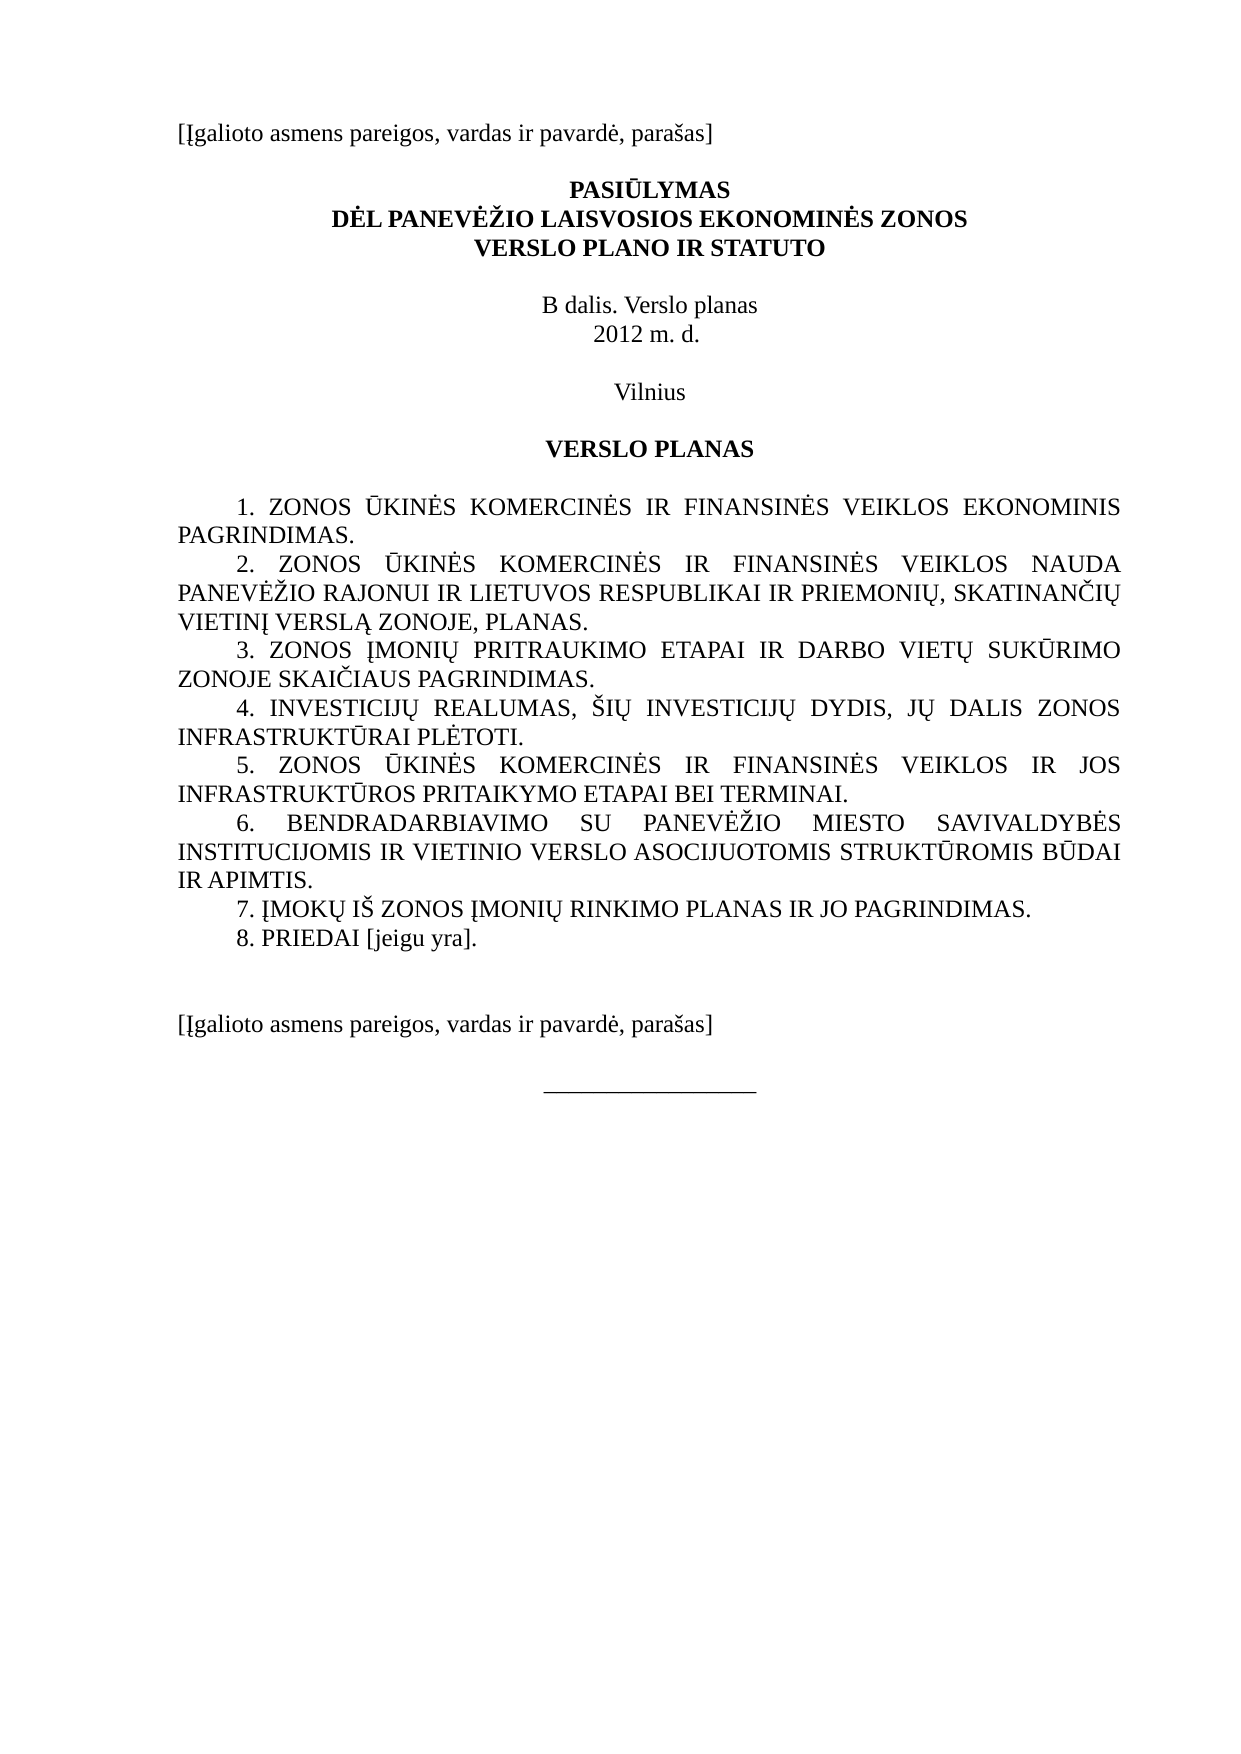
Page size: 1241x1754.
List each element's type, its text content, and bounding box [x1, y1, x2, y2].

text Vilnius [177, 377, 1122, 406]
text VERSLO PLANO IR STATUTO [177, 233, 1122, 262]
text 7. Įmokų iš Zonos įmonių rinkimo planas ir jo pagrindimas. [177, 894, 1122, 923]
text PASIŪLYMAS [177, 176, 1122, 204]
text 4. Investicijų realumas, šių investicijų dydis, jų dalis Zonos infrastruktūrai plėtoti. [177, 693, 1122, 751]
text 6. Bendradarbiavimo su Panevėžio MIESTO savivaldybės institucijomis IR vietinio verslo asocijuotomis struktūromis būdai ir apimtis. [177, 808, 1122, 894]
text 8. priedai [jeigu yra]. [177, 923, 1122, 952]
text _________________ [177, 1067, 1122, 1096]
text B dalis. Verslo planas [177, 291, 1122, 319]
text 1. Zonos ūkinės komercinės ir finansinės veiklos ekonominis pagrindimas. [177, 492, 1122, 549]
text [Įgalioto asmens pareigos, vardas ir pavardė, parašas] [177, 1009, 1122, 1038]
text 2. Zonos ūkinės komercinės ir finansinės veiklos nauda panevėžio rajonui ir Lietuvos Respublikai ir priemonių, skatinančių vietinį verslą zonoje, planas. [177, 549, 1122, 636]
text VERSLO PLANAS [177, 434, 1122, 463]
text 3. Zonos ĮMONIŲ pritraukimo etapai ir darbo vietų sukūrimo ZonoJE skaičiaus pagrindimas. [177, 636, 1122, 693]
text 5. Zonos ūkinės komercinės ir finansinės veiklos ir jos infrastruktūros pritaikymo etapai bei terminai. [177, 751, 1122, 808]
text [Įgalioto asmens pareigos, vardas ir pavardė, parašas] [177, 118, 1122, 147]
text DĖL PANEVĖŽIO LAISVOSIOS EKONOMINĖS ZONOS [177, 204, 1122, 233]
text 2012 m. d. [177, 319, 1122, 348]
